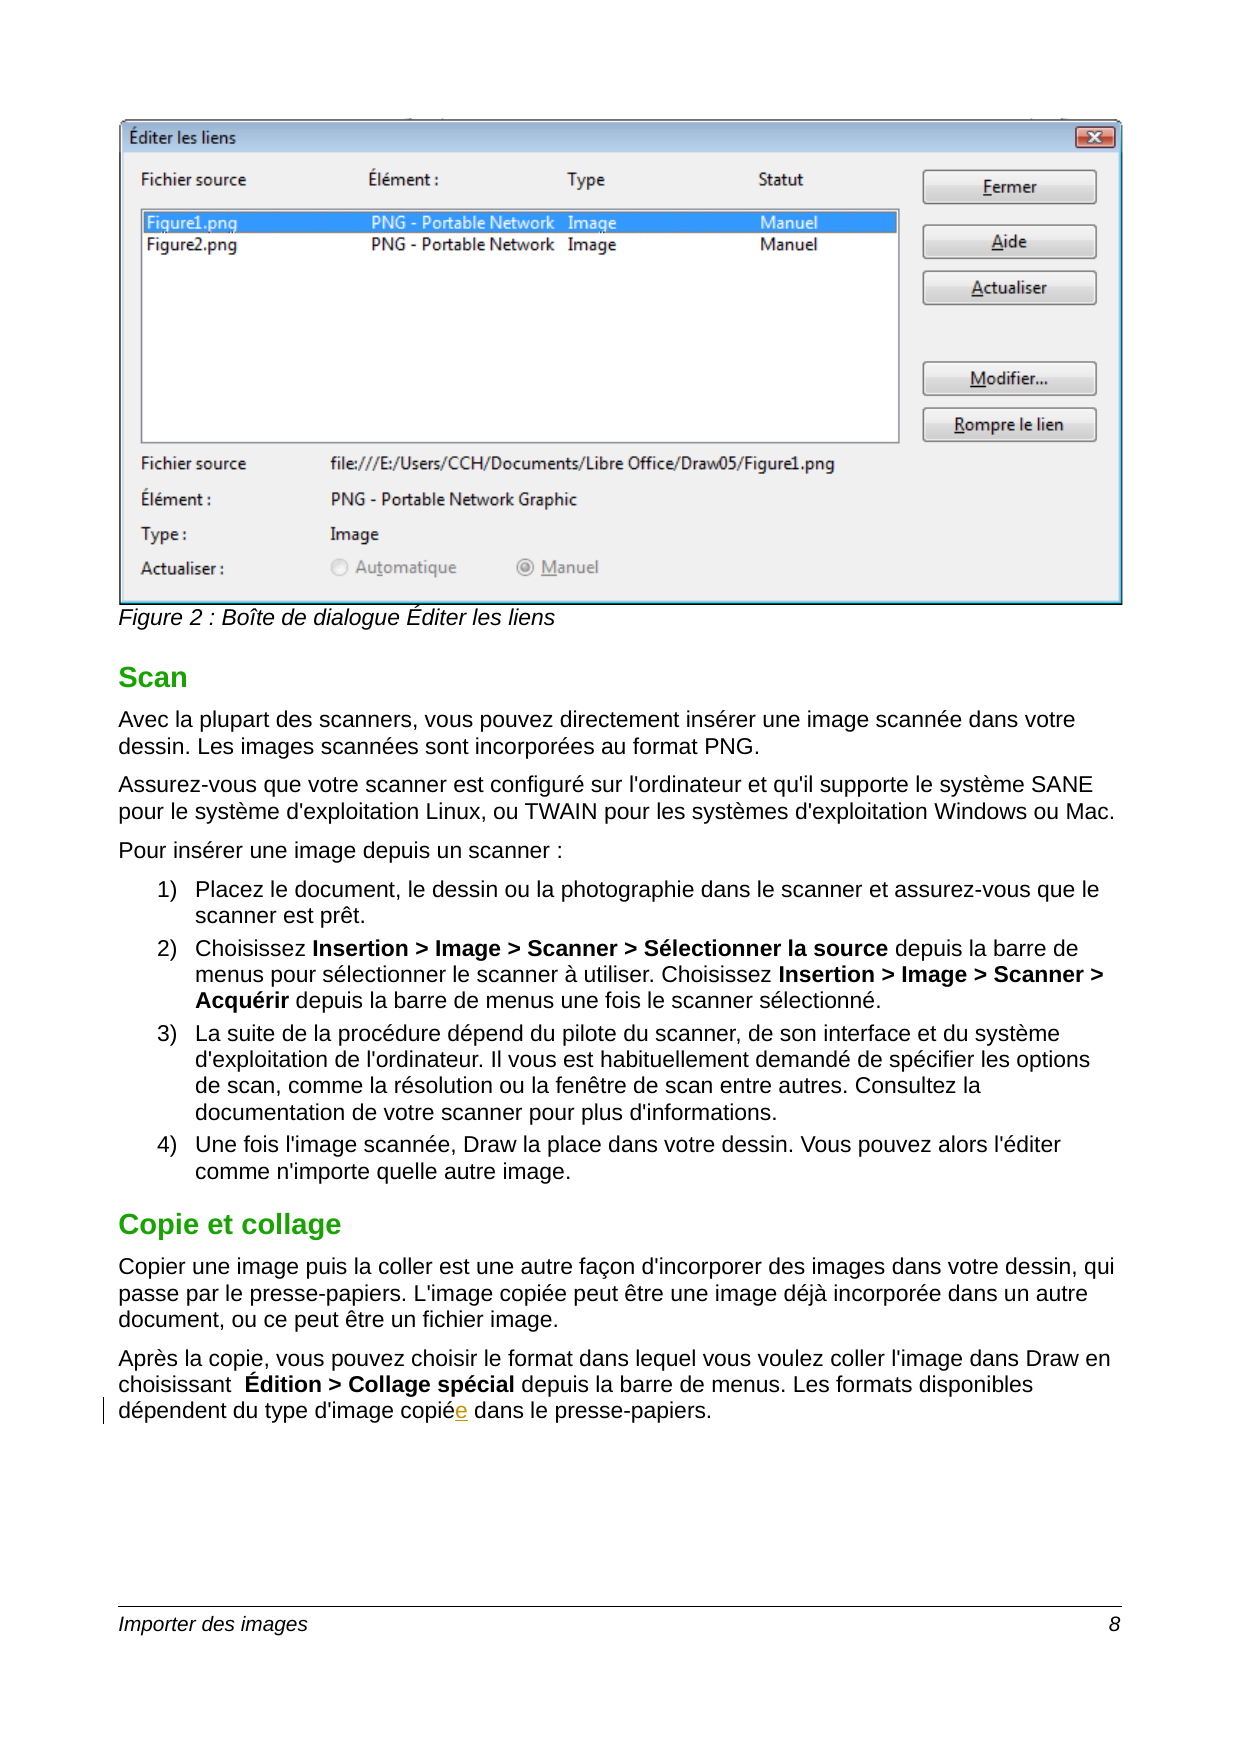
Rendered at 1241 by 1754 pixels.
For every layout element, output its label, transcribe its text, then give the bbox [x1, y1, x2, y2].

text Copier une image puis la coller est une autre façon d'incorporer des images dans votre dessin, qui passe par le presse-papiers. L'image copiée peut être une image déjà incorporée dans un autre document, ou ce peut être un fichier image. [118, 1253, 1122, 1332]
list La suite de la procédure dépend du pilote du scanner, de son interface et du système d'exploitation de l'ordinateur. Il vous est habituellement demandé de spécifier les options de scan, comme la résolution ou la fenêtre de scan entre autres. Consultez la documentation de votre scanner pour plus d'informations. [177, 1020, 1122, 1125]
subtitle Scan [118, 660, 1122, 694]
subtitle Copie et collage [118, 1207, 1122, 1241]
list Une fois l'image scannée, Draw la place dans votre dessin. Vous pouvez alors l'éditer comme n'importe quelle autre image. [177, 1131, 1122, 1184]
text Figure 2 : Boîte de dialogue Éditer les liens [118, 605, 1122, 631]
text Avec la plupart des scanners, vous pouvez directement insérer une image scannée dans votre dessin. Les images scannées sont incorporées au format PNG. [118, 706, 1122, 759]
text Après la copie, vous pouvez choisir le format dans lequel vous voulez coller l'image dans Draw en choisissant Édition > Collage spécial depuis la barre de menus. Les formats disponibles dépendent du type d'image copiée dans le presse-papiers. [118, 1345, 1122, 1424]
list Choisissez Insertion > Image > Scanner > Sélectionner la source depuis la barre de menus pour sélectionner le scanner à utiliser. Choisissez Insertion > Image > Scanner > Acquérir depuis la barre de menus une fois le scanner sélectionné. [177, 934, 1122, 1013]
list Placez le document, le dessin ou la photographie dans le scanner et assurez-vous que le scanner est prêt. [177, 876, 1122, 928]
picture [118, 118, 1123, 605]
text Pour insérer une image depuis un scanner : [118, 837, 1122, 863]
text Assurez-vous que votre scanner est configuré sur l'ordinateur et qu'il supporte le système SANE pour le système d'exploitation Linux, ou TWAIN pour les systèmes d'exploitation Windows ou Mac. [118, 771, 1122, 824]
